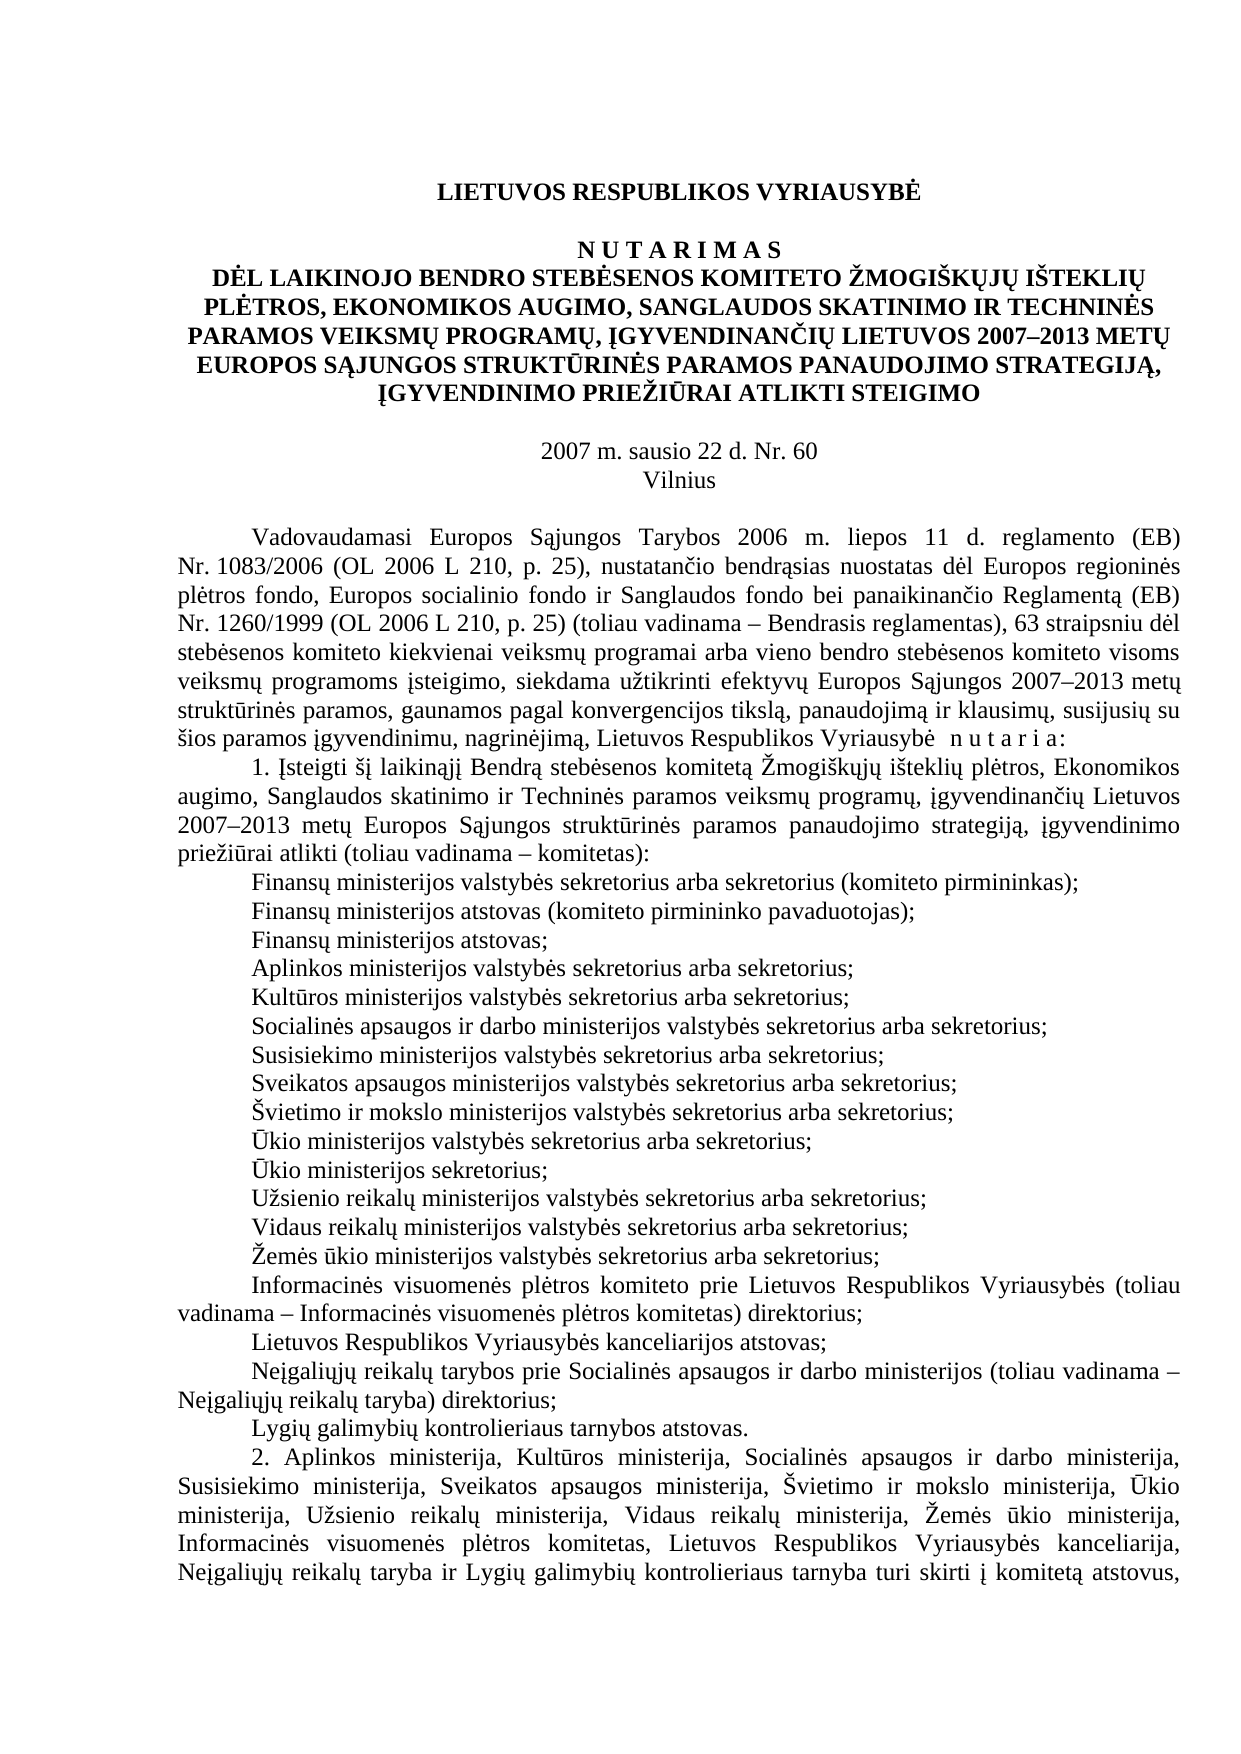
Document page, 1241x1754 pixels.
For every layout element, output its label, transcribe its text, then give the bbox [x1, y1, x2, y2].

text Lygių galimybių kontrolieriaus tarnybos atstovas. [177, 1413, 1181, 1442]
text 2. Aplinkos ministerija, Kultūros ministerija, Socialinės apsaugos ir darbo ministerija, Susisiekimo ministerija, Sveikatos apsaugos ministerija, Švietimo ir mokslo ministerija, Ūkio ministerija, Užsienio reikalų ministerija, Vidaus reikalų ministerija, Žemės ūkio ministerija, Informacinės visuomenės plėtros komitetas, Lietuvos Respublikos Vyriausybės kanceliarija, Neįgaliųjų reikalų taryba ir Lygių galimybių kontrolieriaus tarnyba turi skirti į komitetą atstovus, [177, 1442, 1181, 1586]
text Užsienio reikalų ministerijos valstybės sekretorius arba sekretorius; [177, 1183, 1181, 1212]
text Vidaus reikalų ministerijos valstybės sekretorius arba sekretorius; [177, 1212, 1181, 1241]
text Lietuvos Respublikos Vyriausybės kanceliarijos atstovas; [177, 1327, 1181, 1356]
text N U T A R I M A S [177, 235, 1181, 263]
text 1. Įsteigti šį laikinąjį Bendrą stebėsenos komitetą Žmogiškųjų išteklių plėtros, Ekonomikos augimo, Sanglaudos skatinimo ir Techninės paramos veiksmų programų, įgyvendinančių Lietuvos 2007–2013 metų Europos Sąjungos struktūrinės paramos panaudojimo strategiją, įgyvendinimo priežiūrai atlikti (toliau vadinama – komitetas): [177, 752, 1181, 867]
text Informacinės visuomenės plėtros komiteto prie Lietuvos Respublikos Vyriausybės (toliau vadinama – Informacinės visuomenės plėtros komitetas) direktorius; [177, 1270, 1181, 1327]
text Finansų ministerijos atstovas; [177, 925, 1181, 953]
text Aplinkos ministerijos valstybės sekretorius arba sekretorius; [177, 953, 1181, 982]
text Ūkio ministerijos valstybės sekretorius arba sekretorius; [177, 1126, 1181, 1155]
text Ūkio ministerijos sekretorius; [177, 1155, 1181, 1183]
text Neįgaliųjų reikalų tarybos prie Socialinės apsaugos ir darbo ministerijos (toliau vadinama – Neįgaliųjų reikalų taryba) direktorius; [177, 1356, 1181, 1413]
text Susisiekimo ministerijos valstybės sekretorius arba sekretorius; [177, 1040, 1181, 1068]
text Vadovaudamasi Europos Sąjungos Tarybos 2006 m. liepos 11 d. reglamento (EB) Nr. 1083/2006 (OL 2006 L 210, p. 25), nustatančio bendrąsias nuostatas dėl Europos regioninės plėtros fondo, Europos socialinio fondo ir Sanglaudos fondo bei panaikinančio Reglamentą (EB) Nr. 1260/1999 (OL 2006 L 210, p. 25) (toliau vadinama – Bendrasis reglamentas), 63 straipsniu dėl stebėsenos komiteto kiekvienai veiksmų programai arba vieno bendro stebėsenos komiteto visoms veiksmų programoms įsteigimo, siekdama užtikrinti efektyvų Europos Sąjungos 2007–2013 metų struktūrinės paramos, gaunamos pagal konvergencijos tikslą, panaudojimą ir klausimų, susijusių su šios paramos įgyvendinimu, nagrinėjimą, Lietuvos Respublikos Vyriausybė nutaria: [177, 522, 1181, 752]
text Švietimo ir mokslo ministerijos valstybės sekretorius arba sekretorius; [177, 1097, 1181, 1126]
text Žemės ūkio ministerijos valstybės sekretorius arba sekretorius; [177, 1241, 1181, 1270]
text Vilnius [177, 465, 1181, 493]
text LIETUVOS RESPUBLIKOS VYRIAUSYBĖ [177, 177, 1181, 206]
text 2007 m. sausio 22 d. Nr. 60 [177, 436, 1181, 465]
text Finansų ministerijos valstybės sekretorius arba sekretorius (komiteto pirmininkas); [177, 867, 1181, 896]
text Socialinės apsaugos ir darbo ministerijos valstybės sekretorius arba sekretorius; [177, 1011, 1181, 1040]
text Sveikatos apsaugos ministerijos valstybės sekretorius arba sekretorius; [177, 1068, 1181, 1097]
text DĖL LAIKINOJO BENDRO STEBĖSENOS KOMITETO ŽMOGIŠKŲJŲ IŠTEKLIŲ PLĖTROS, EKONOMIKOS AUGIMO, SANGLAUDOS SKATINIMO IR TECHNINĖS PARAMOS VEIKSMŲ PROGRAMŲ, ĮGYVENDINANČIŲ LIETUVOS 2007–2013 METŲ EUROPOS SĄJUNGOS STRUKTŪRINĖS PARAMOS PANAUDOJIMO STRATEGIJĄ, ĮGYVENDINIMO PRIEŽIŪRAI ATLIKTI STEIGIMO [177, 263, 1181, 407]
text Finansų ministerijos atstovas (komiteto pirmininko pavaduotojas); [177, 896, 1181, 925]
text Kultūros ministerijos valstybės sekretorius arba sekretorius; [177, 982, 1181, 1011]
